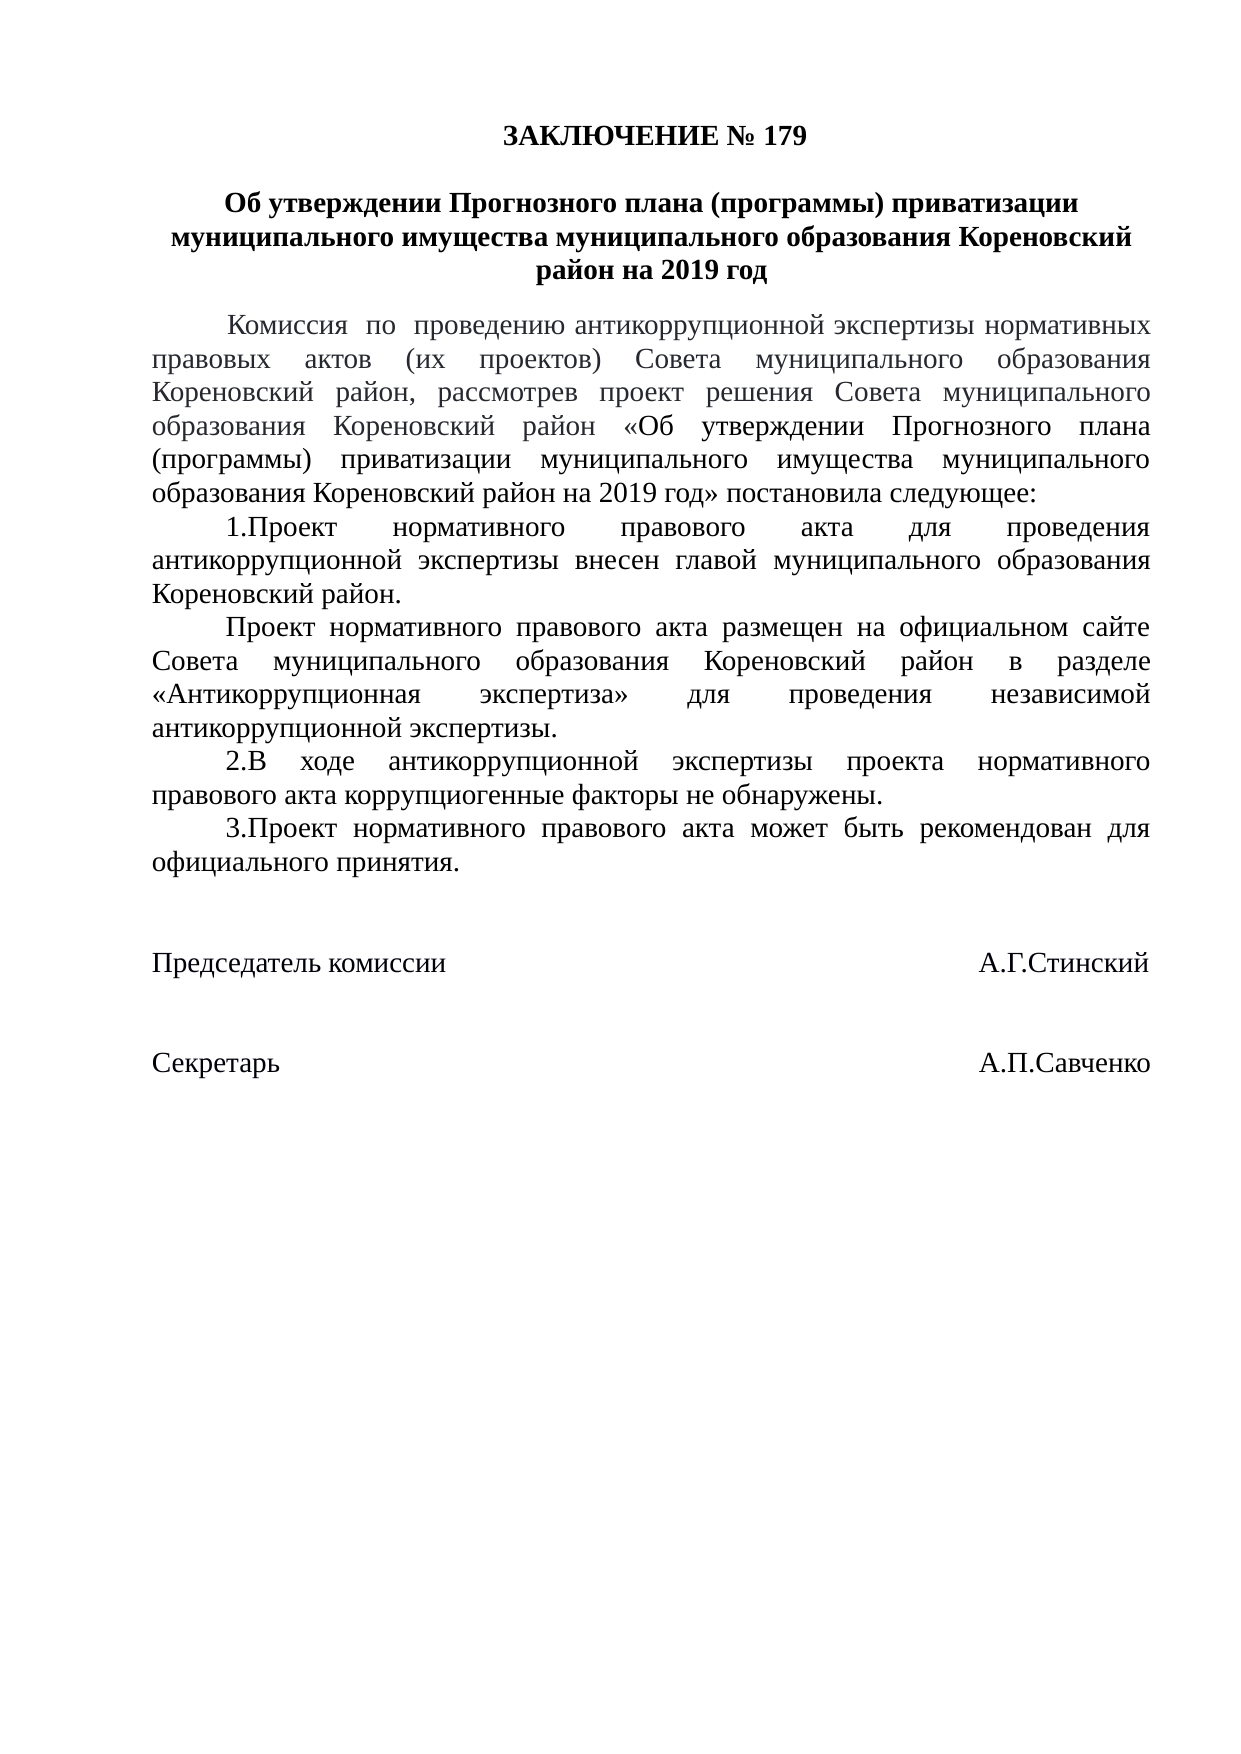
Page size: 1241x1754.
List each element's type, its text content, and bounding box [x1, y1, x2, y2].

text 3.Проект нормативного правового акта может быть рекомендован для официального принятия. [152, 811, 1151, 878]
text 2.В ходе антикоррупционной экспертизы проекта нормативного правового акта коррупциогенные факторы не обнаружены. [152, 743, 1151, 811]
text ЗАКЛЮЧЕНИЕ № 179 [152, 118, 1151, 152]
text Проект нормативного правового акта размещен на официальном сайте Совета муниципального образования Кореновский район в разделе «Антикоррупционная экспертиза» для проведения независимой антикоррупционной экспертизы. [152, 609, 1151, 743]
subtitle Комиссия по проведению антикоррупционной экспертизы нормативных правовых актов (их проектов) Совета муниципального образования Кореновский район, рассмотрев проект решения Совета муниципального образования Кореновский район «Об утверждении Прогнозного плана (программы) приватизации муниципального имущества муниципального образования Кореновский район на 2019 год» постановила следующее: [152, 307, 1151, 509]
text Секретарь А.П.Савченко [152, 1045, 1151, 1079]
text 1.Проект нормативного правового акта для проведения антикоррупционной экспертизы внесен главой муниципального образования Кореновский район. [152, 509, 1151, 609]
text Председатель комиссии А.Г.Стинский [152, 945, 1151, 978]
text Об утверждении Прогнозного плана (программы) приватизации муниципального имущества муниципального образования Кореновский район на 2019 год [152, 185, 1151, 286]
